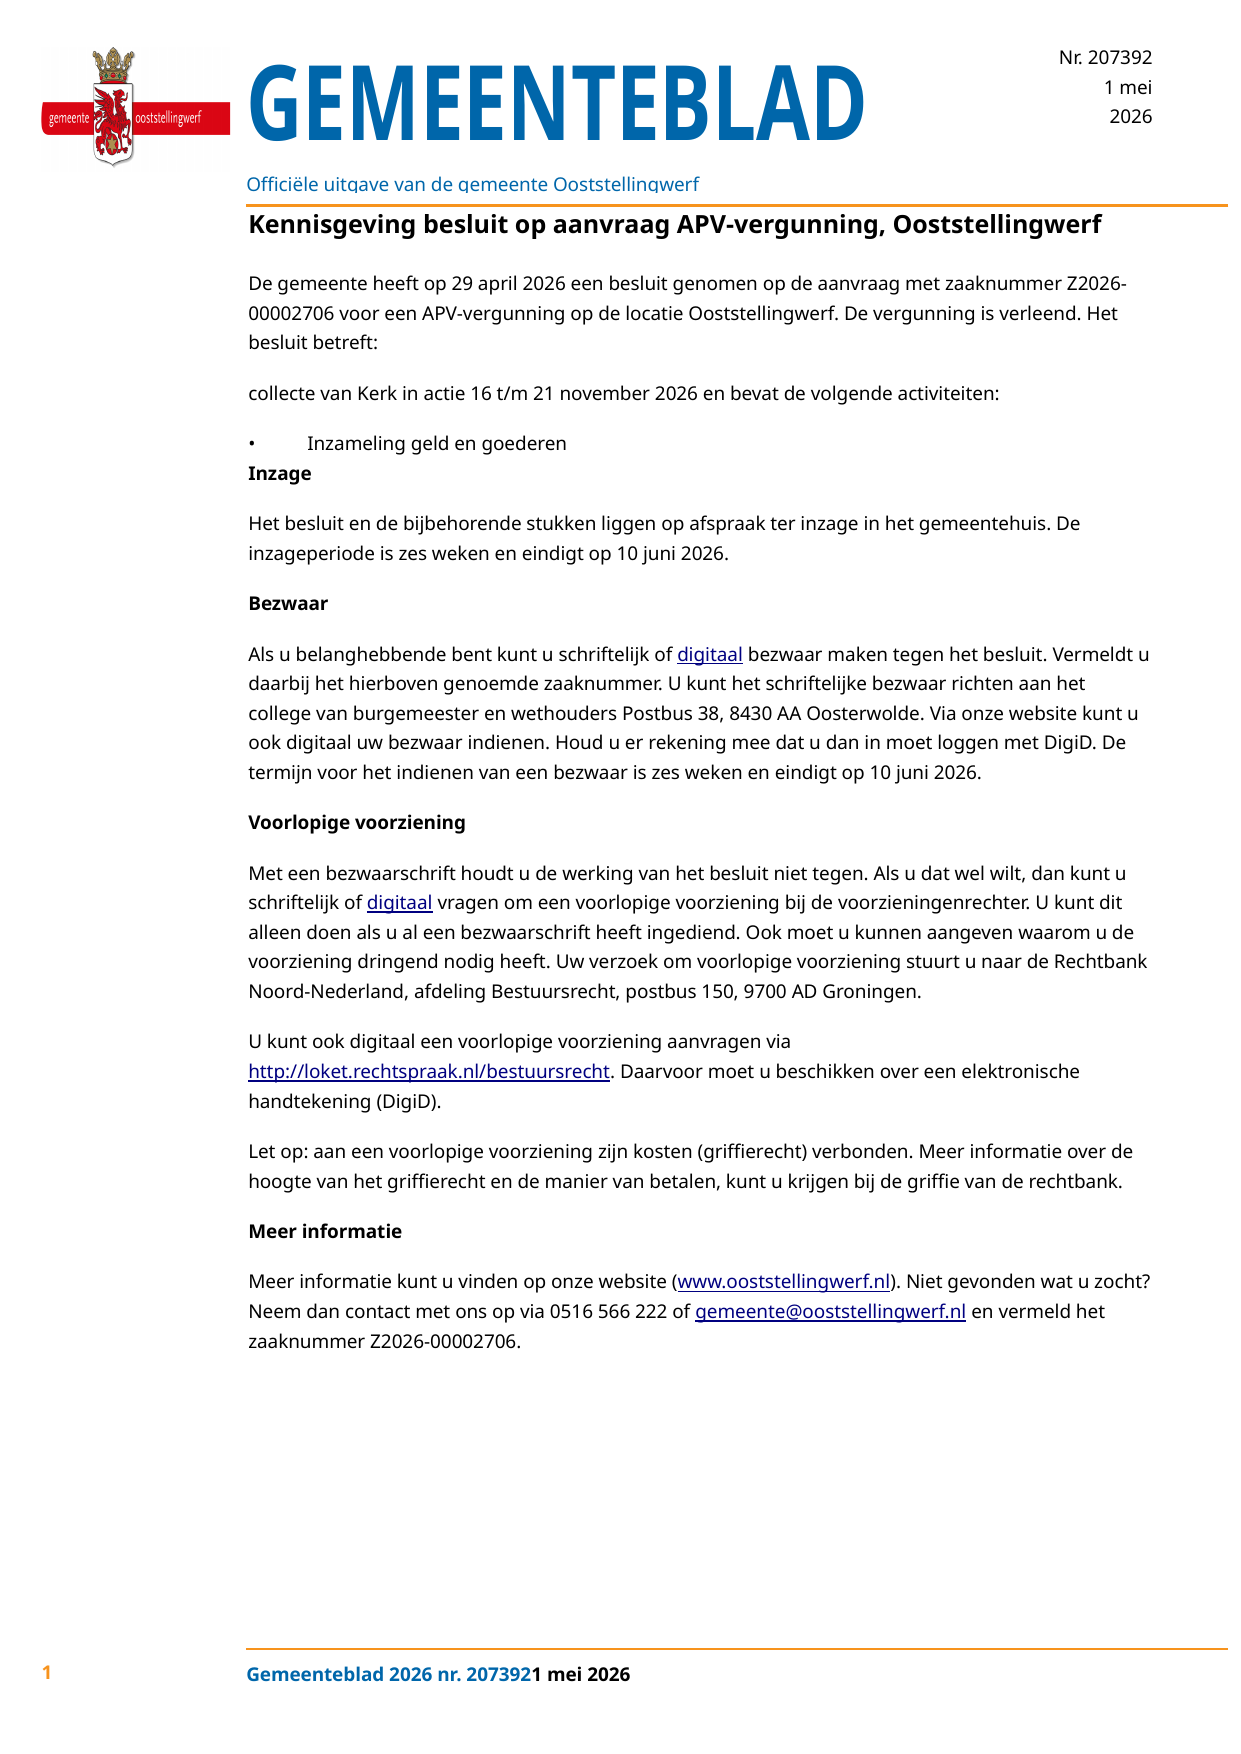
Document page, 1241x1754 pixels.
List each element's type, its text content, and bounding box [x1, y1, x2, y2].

text Als u belanghebbende bent kunt u schriftelijk of digitaal bezwaar maken tegen het besluit. Vermeldt u daarbij het hierboven genoemde zaaknummer. U kunt het schriftelijke bezwaar richten aan het college van burgemeester en wethouders Postbus 38, 8430 AA Oosterwolde. Via onze website kunt u ook digitaal uw bezwaar indienen. Houd u er rekening mee dat u dan in moet loggen met DigiD. De termijn voor het indienen van een bezwaar is zes weken en eindigt op 10 juni 2026. [248, 641, 1152, 785]
list Inzameling geld en goederen [248, 430, 1152, 456]
picture [41, 47, 231, 172]
text Met een bezwaarschrift houdt u de werking van het besluit niet tegen. Als u dat wel wilt, dan kunt u schriftelijk of digitaal vragen om een voorlopige voorziening bij de voorzieningenrechter. U kunt dit alleen doen als u al een bezwaarschrift heeft ingediend. Ook moet u kunnen aangeven waarom u de voorziening dringend nodig heeft. Uw verzoek om voorlopige voorziening stuurt u naar de Rechtbank Noord-Nederland, afdeling Bestuursrecht, postbus 150, 9700 AD Groningen. [248, 860, 1152, 1004]
text Inzage [248, 460, 1152, 486]
text Meer informatie kunt u vinden op onze website (www.ooststellingwerf.nl). Niet gevonden wat u zocht? Neem dan contact met ons op via 0516 566 222 of gemeente@ooststellingwerf.nl en vermeld het zaaknummer Z2026-00002706. [248, 1269, 1152, 1353]
text Let op: aan een voorlopige voorziening zijn kosten (griffierecht) verbonden. Meer informatie over de hoogte van het griffierecht en de manier van betalen, kunt u krijgen bij de griffie van de rechtbank. [248, 1138, 1152, 1193]
text collecte van Kerk in actie 16 t/m 21 november 2026 en bevat de volgende activiteiten: [248, 380, 1152, 406]
text Kennisgeving besluit op aanvraag APV-vergunning, Ooststellingwerf [248, 207, 1152, 241]
text Meer informatie [248, 1218, 1152, 1244]
text Het besluit en de bijbehorende stukken liggen op afspraak ter inzage in het gemeentehuis. De inzageperiode is zes weken en eindigt op 10 juni 2026. [248, 510, 1152, 566]
text De gemeente heeft op 29 april 2026 een besluit genomen op de aanvraag met zaaknummer Z2026-00002706 voor een APV-vergunning op de locatie Ooststellingwerf. De vergunning is verleend. Het besluit betreft: [248, 270, 1152, 355]
text U kunt ook digitaal een voorlopige voorziening aanvragen via http://loket.rechtspraak.nl/bestuursrecht. Daarvoor moet u beschikken over een elektronische handtekening (DigiD). [248, 1029, 1152, 1113]
text Voorlopige voorziening [248, 809, 1152, 835]
text Bezwaar [248, 590, 1152, 616]
